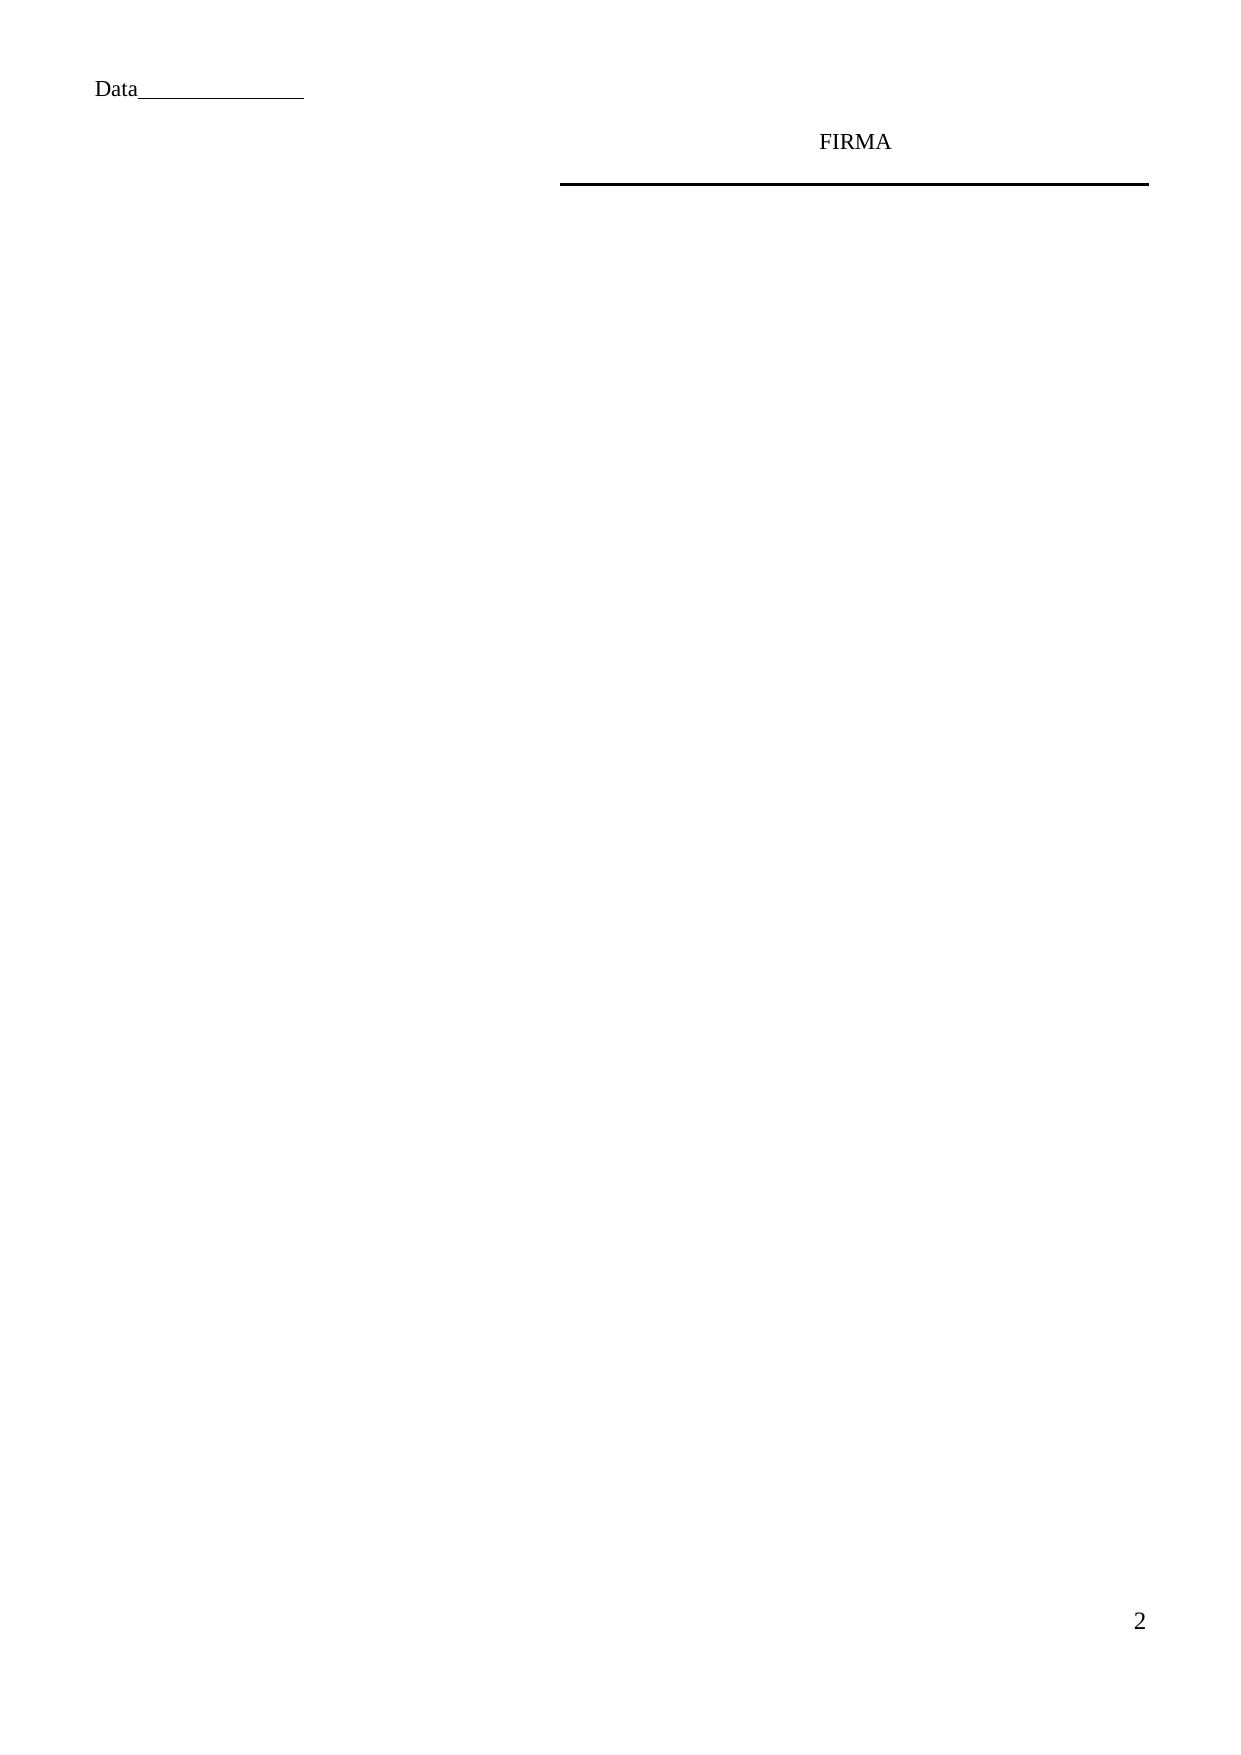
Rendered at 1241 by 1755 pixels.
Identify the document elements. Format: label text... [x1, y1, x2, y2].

text Data [94, 75, 1161, 101]
text FIRMA [83, 128, 892, 154]
